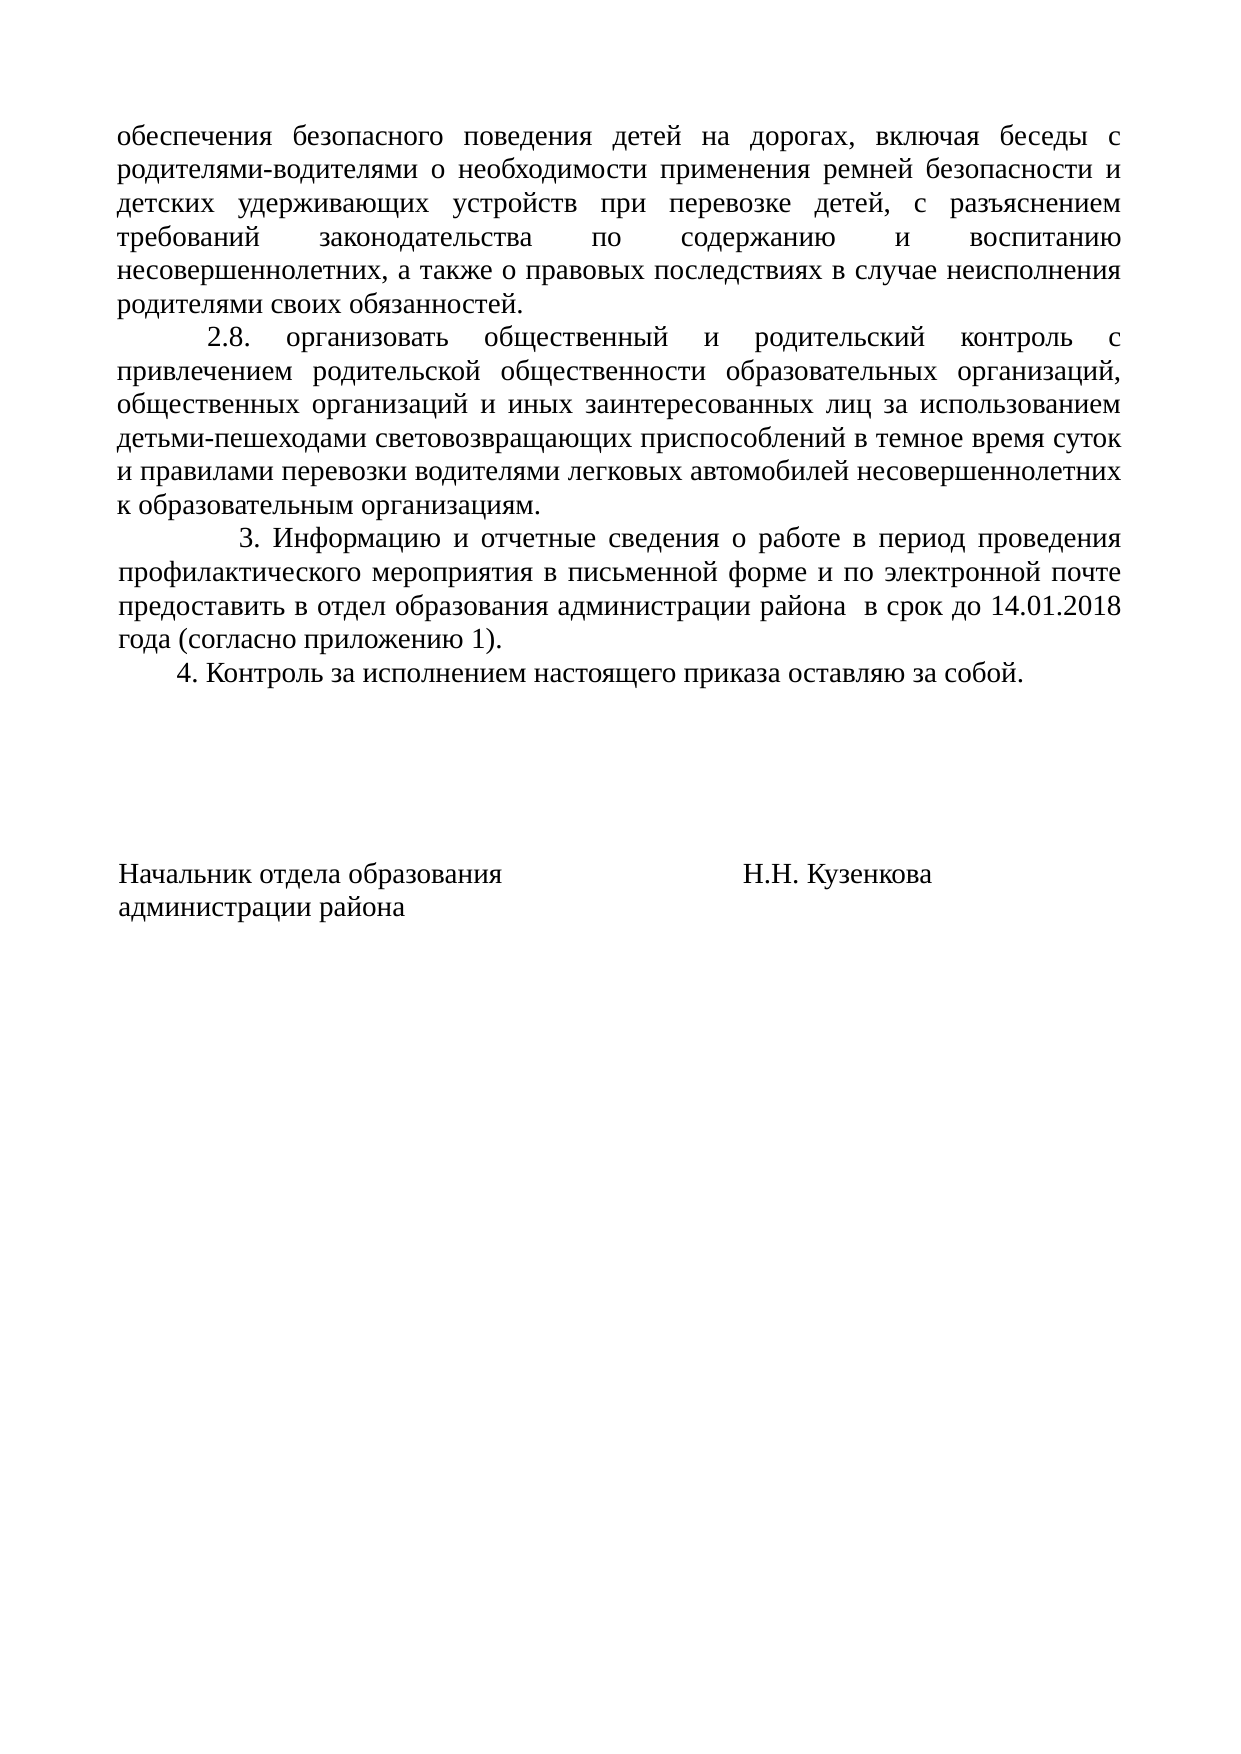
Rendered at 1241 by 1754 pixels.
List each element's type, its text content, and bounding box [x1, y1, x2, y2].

text обеспечения безопасного поведения детей на дорогах, включая беседы с родителями-водителями о необходимости применения ремней безопасности и детских удерживающих устройств при перевозке детей, с разъяснением требований законодательства по содержанию и воспитанию несовершеннолетних, а также о правовых последствиях в случае неисполнения родителями своих обязанностей. [117, 118, 1122, 319]
text администрации района [118, 889, 1122, 923]
text 2.8. организовать общественный и родительский контроль с привлечением родительской общественности образовательных организаций, общественных организаций и иных заинтересованных лиц за использованием детьми-пешеходами световозвращающих приспособлений в темное время суток и правилами перевозки водителями легковых автомобилей несовершеннолетних к образовательным организациям. [117, 319, 1122, 521]
text Начальник отдела образования Н.Н. Кузенкова [118, 856, 1122, 889]
text 4. Контроль за исполнением настоящего приказа оставляю за собой. [118, 655, 1122, 688]
text 3. Информацию и отчетные сведения о работе в период проведения профилактического мероприятия в письменной форме и по электронной почте предоставить в отдел образования администрации района в срок до 14.01.2018 года (согласно приложению 1). [118, 521, 1122, 655]
